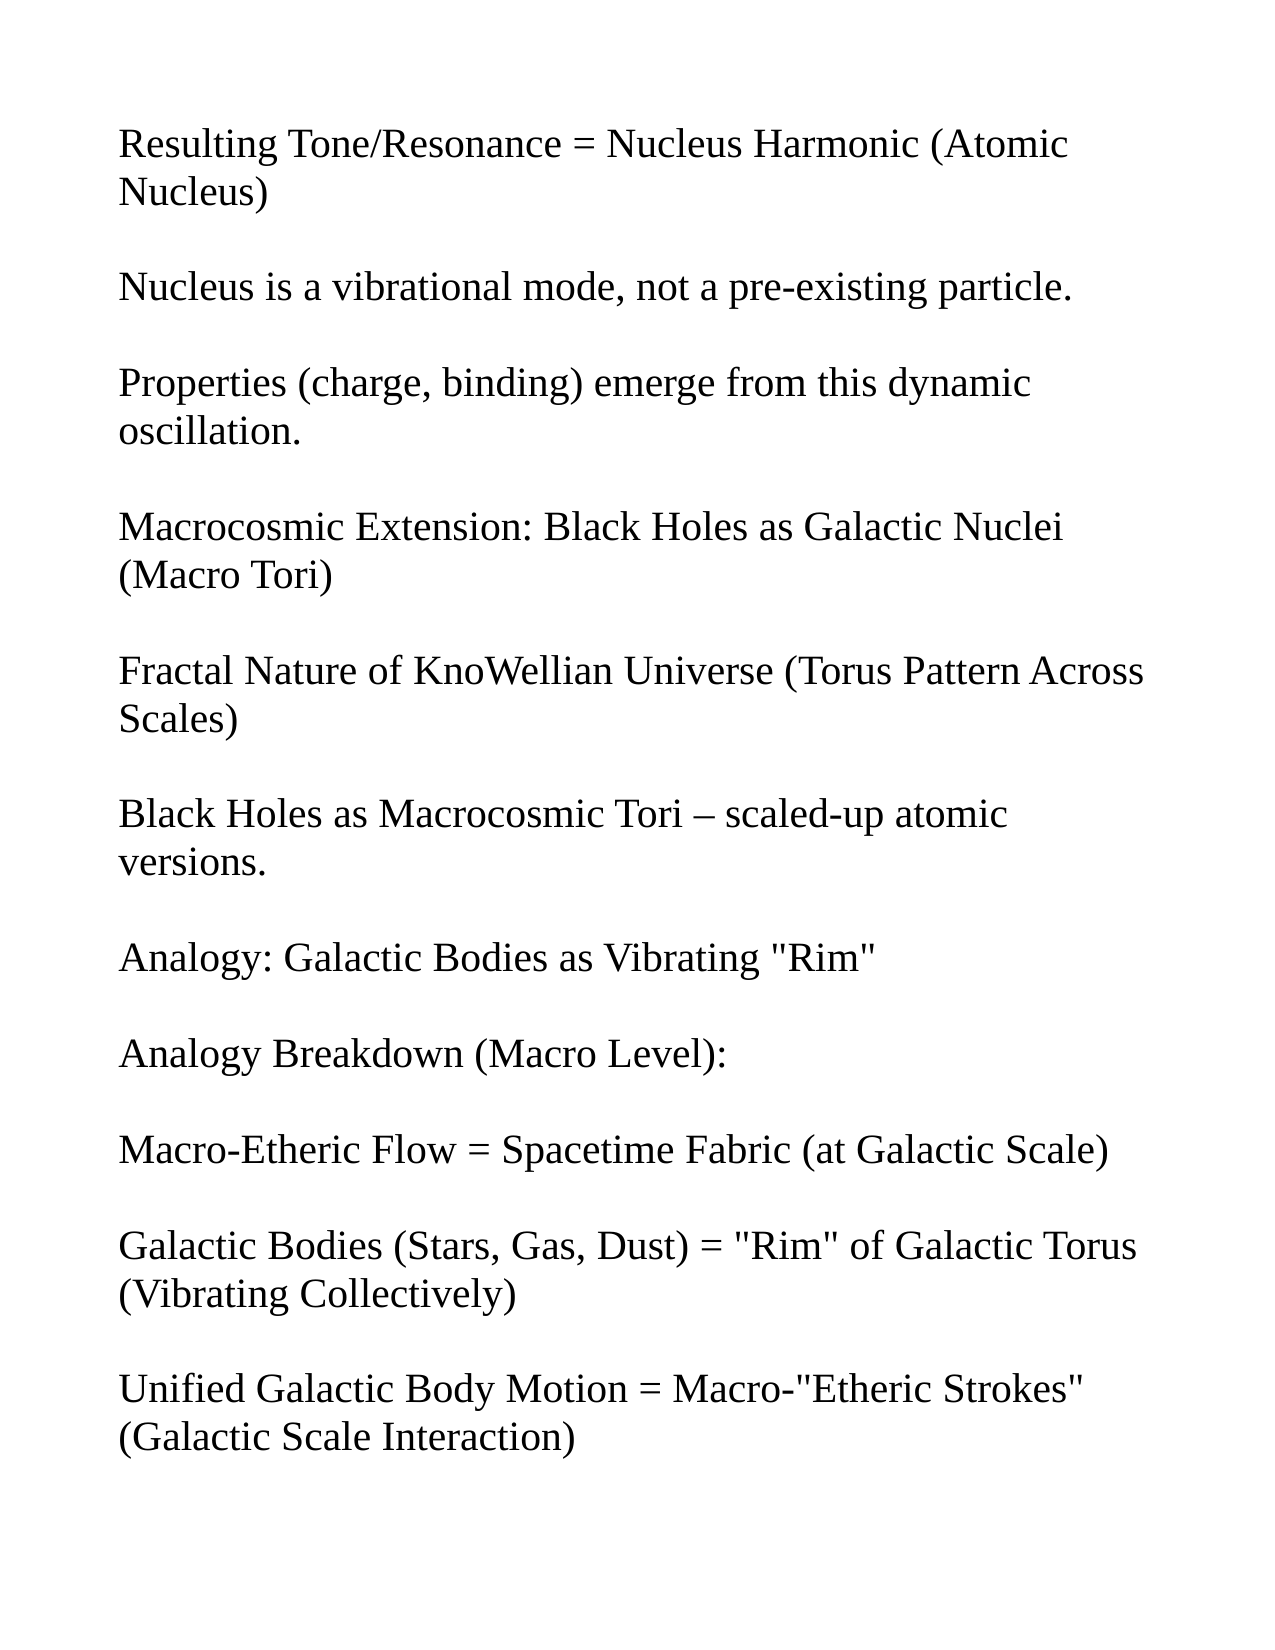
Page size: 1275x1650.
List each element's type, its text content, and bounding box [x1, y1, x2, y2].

text Black Holes as Macrocosmic Tori – scaled-up atomic versions. [118, 789, 1157, 885]
text Analogy: Galactic Bodies as Vibrating "Rim" [118, 933, 1157, 981]
text Fractal Nature of KnoWellian Universe (Torus Pattern Across Scales) [118, 645, 1157, 741]
text Properties (charge, binding) emerge from this dynamic oscillation. [118, 358, 1157, 453]
text Nucleus is a vibrational mode, not a pre-existing particle. [118, 262, 1157, 310]
text Resulting Tone/Resonance = Nucleus Harmonic (Atomic Nucleus) [118, 118, 1157, 214]
text Macro-Etheric Flow = Spacetime Fabric (at Galactic Scale) [118, 1124, 1157, 1172]
text Macrocosmic Extension: Black Holes as Galactic Nuclei (Macro Tori) [118, 501, 1157, 597]
text Galactic Bodies (Stars, Gas, Dust) = "Rim" of Galactic Torus (Vibrating Collectively) [118, 1220, 1157, 1316]
text Unified Galactic Body Motion = Macro-"Etheric Strokes" (Galactic Scale Interaction) [118, 1364, 1157, 1460]
text Analogy Breakdown (Macro Level): [118, 1028, 1157, 1076]
